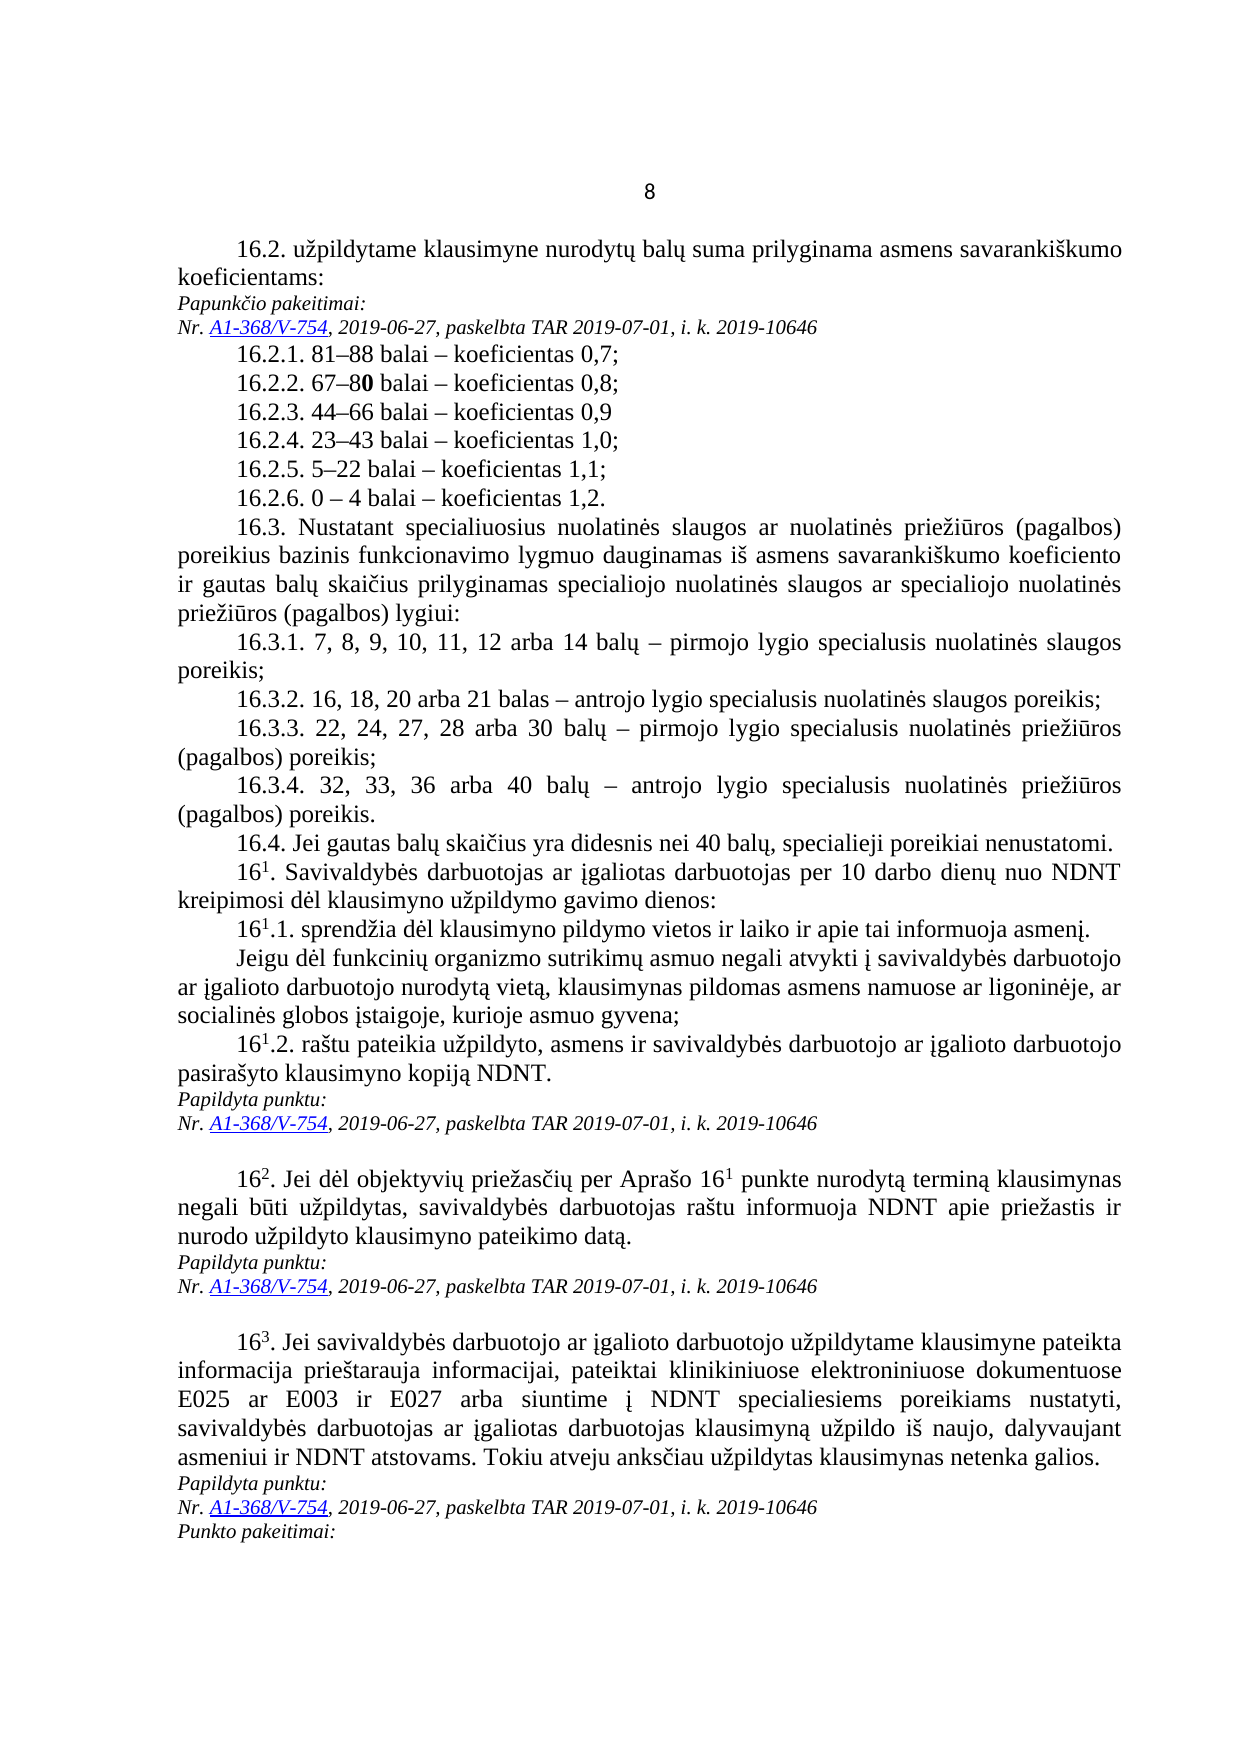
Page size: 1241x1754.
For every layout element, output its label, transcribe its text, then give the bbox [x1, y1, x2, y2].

text 16.4. Jei gautas balų skaičius yra didesnis nei 40 balų, specialieji poreikiai nenustatomi. [177, 828, 1122, 857]
text 16.3. Nustatant specialiuosius nuolatinės slaugos ar nuolatinės priežiūros (pagalbos) poreikius bazinis funkcionavimo lygmuo dauginamas iš asmens savarankiškumo koeficiento ir gautas balų skaičius prilyginamas specialiojo nuolatinės slaugos ar specialiojo nuolatinės priežiūros (pagalbos) lygiui: [177, 512, 1122, 627]
text Punkto pakeitimai: [177, 1519, 1122, 1543]
text 16.2.3. 44–66 balai – koeficientas 0,9 [177, 397, 1122, 426]
text 16.3.3. 22, 24, 27, 28 arba 30 balų – pirmojo lygio specialusis nuolatinės priežiūros (pagalbos) poreikis; [177, 713, 1122, 771]
text 162. Jei dėl objektyvių priežasčių per Aprašo 161 punkte nurodytą terminą klausimynas negali būti užpildytas, savivaldybės darbuotojas raštu informuoja NDNT apie priežastis ir nurodo užpildyto klausimyno pateikimo datą. [177, 1164, 1122, 1250]
text Nr. A1-368/V-754, 2019-06-27, paskelbta TAR 2019-07-01, i. k. 2019-10646 [177, 1111, 1122, 1135]
text 161.2. raštu pateikia užpildyto, asmens ir savivaldybės darbuotojo ar įgalioto darbuotojo pasirašyto klausimyno kopiją NDNT. [177, 1029, 1122, 1087]
text Papildyta punktu: [177, 1250, 1122, 1274]
text 16.3.1. 7, 8, 9, 10, 11, 12 arba 14 balų – pirmojo lygio specialusis nuolatinės slaugos poreikis; [177, 627, 1122, 684]
text Nr. A1-368/V-754, 2019-06-27, paskelbta TAR 2019-07-01, i. k. 2019-10646 [177, 1494, 1122, 1519]
text 161.1. sprendžia dėl klausimyno pildymo vietos ir laiko ir apie tai informuoja asmenį. [177, 914, 1122, 943]
text 16.2.2. 67–80 balai – koeficientas 0,8; [177, 368, 1122, 397]
text Papildyta punktu: [177, 1087, 1122, 1111]
text 16.2.4. 23–43 balai – koeficientas 1,0; [177, 426, 1122, 454]
text 16.2.1. 81–88 balai – koeficientas 0,7; [177, 339, 1122, 368]
text 161. Savivaldybės darbuotojas ar įgaliotas darbuotojas per 10 darbo dienų nuo NDNT kreipimosi dėl klausimyno užpildymo gavimo dienos: [177, 857, 1122, 914]
text Papildyta punktu: [177, 1471, 1122, 1494]
text Nr. A1-368/V-754, 2019-06-27, paskelbta TAR 2019-07-01, i. k. 2019-10646 [177, 315, 1122, 339]
text 16.3.4. 32, 33, 36 arba 40 balų – antrojo lygio specialusis nuolatinės priežiūros (pagalbos) poreikis. [177, 771, 1122, 828]
text Nr. A1-368/V-754, 2019-06-27, paskelbta TAR 2019-07-01, i. k. 2019-10646 [177, 1274, 1122, 1298]
text 16.2. užpildytame klausimyne nurodytų balų suma prilyginama asmens savarankiškumo koeficientams: [177, 234, 1122, 291]
text 16.3.2. 16, 18, 20 arba 21 balas – antrojo lygio specialusis nuolatinės slaugos poreikis; [177, 684, 1122, 713]
text Papunkčio pakeitimai: [177, 291, 1122, 315]
text Jeigu dėl funkcinių organizmo sutrikimų asmuo negali atvykti į savivaldybės darbuotojo ar įgalioto darbuotojo nurodytą vietą, klausimynas pildomas asmens namuose ar ligoninėje, ar socialinės globos įstaigoje, kurioje asmuo gyvena; [177, 943, 1122, 1029]
text 16.2.5. 5–22 balai – koeficientas 1,1; [177, 454, 1122, 483]
text 16.2.6. 0 – 4 balai – koeficientas 1,2. [177, 483, 1122, 512]
text 163. Jei savivaldybės darbuotojo ar įgalioto darbuotojo užpildytame klausimyne pateikta informacija prieštarauja informacijai, pateiktai klinikiniuose elektroniniuose dokumentuose E025 ar E003 ir E027 arba siuntime į NDNT specialiesiems poreikiams nustatyti, savivaldybės darbuotojas ar įgaliotas darbuotojas klausimyną užpildo iš naujo, dalyvaujant asmeniui ir NDNT atstovams. Tokiu atveju anksčiau užpildytas klausimynas netenka galios. [177, 1327, 1122, 1471]
